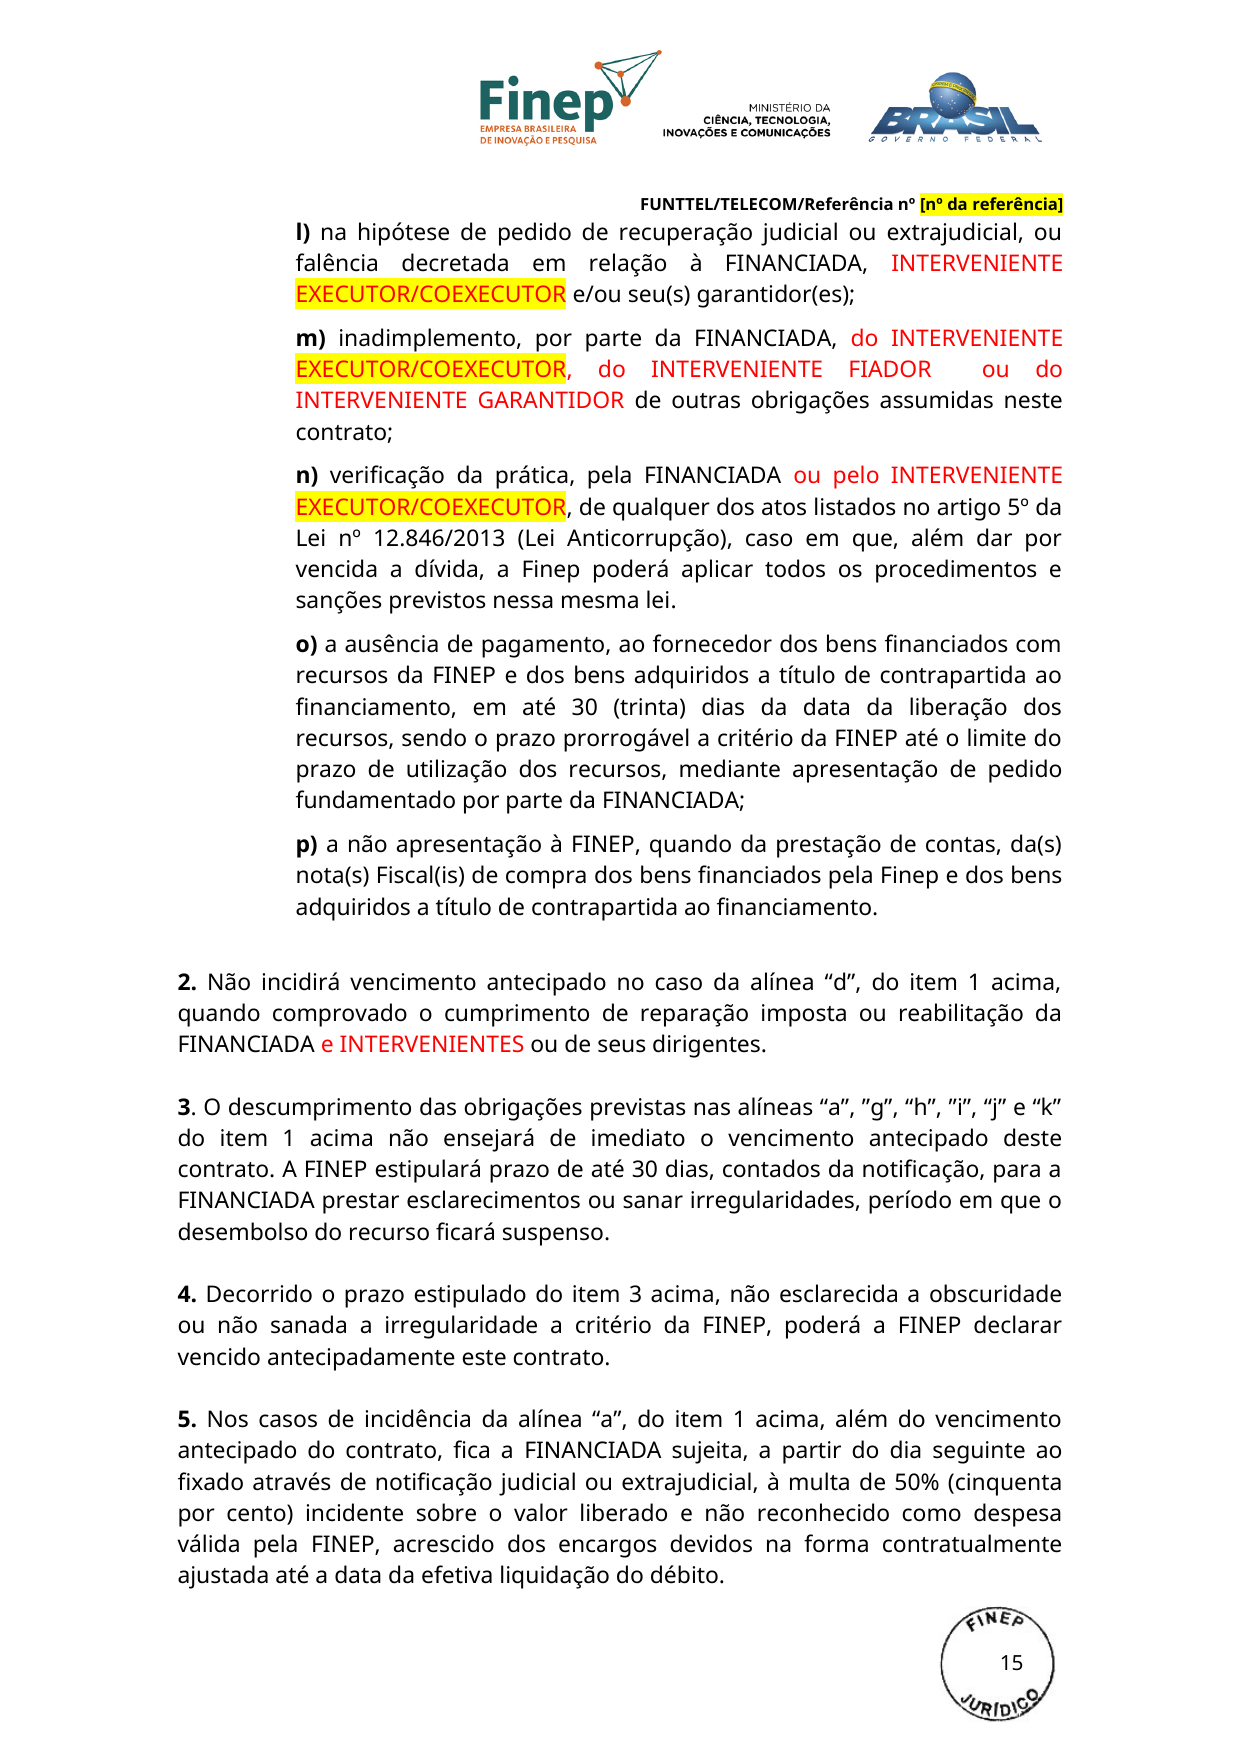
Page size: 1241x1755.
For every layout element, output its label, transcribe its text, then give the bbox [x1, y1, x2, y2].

text p) a não apresentação à FINEP, quando da prestação de contas, da(s) nota(s) Fiscal(is) de compra dos bens financiados pela Finep e dos bens adquiridos a título de contrapartida ao financiamento. [295, 828, 1063, 922]
text n) verificação da prática, pela FINANCIADA ou pelo INTERVENIENTE EXECUTOR/COEXECUTOR, de qualquer dos atos listados no artigo 5º da Lei nº 12.846/2013 (Lei Anticorrupção), caso em que, além dar por vencida a dívida, a Finep poderá aplicar todos os procedimentos e sanções previstos nessa mesma lei. [295, 459, 1063, 616]
text l) na hipótese de pedido de recuperação judicial ou extrajudicial, ou falência decretada em relação à FINANCIADA, INTERVENIENTE EXECUTOR/COEXECUTOR e/ou seu(s) garantidor(es); [295, 216, 1063, 309]
text 2. Não incidirá vencimento antecipado no caso da alínea “d”, do item 1 acima, quando comprovado o cumprimento de reparação imposta ou reabilitação da FINANCIADA e INTERVENIENTES ou de seus dirigentes. [177, 966, 1063, 1059]
text 5. Nos casos de incidência da alínea “a”, do item 1 acima, além do vencimento antecipado do contrato, fica a FINANCIADA sujeita, a partir do dia seguinte ao fixado através de notificação judicial ou extrajudicial, à multa de 50% (cinquenta por cento) incidente sobre o valor liberado e não reconhecido como despesa válida pela FINEP, acrescido dos encargos devidos na forma contratualmente ajustada até a data da efetiva liquidação do débito. [177, 1403, 1063, 1591]
text 4. Decorrido o prazo estipulado do item 3 acima, não esclarecida a obscuridade ou não sanada a irregularidade a critério da FINEP, poderá a FINEP declarar vencido antecipadamente este contrato. [177, 1278, 1063, 1372]
text m) inadimplemento, por parte da FINANCIADA, do INTERVENIENTE EXECUTOR/COEXECUTOR, do INTERVENIENTE FIADOR ou do INTERVENIENTE GARANTIDOR de outras obrigações assumidas neste contrato; [295, 322, 1063, 447]
text 3. O descumprimento das obrigações previstas nas alíneas “a”, ”g”, “h”, ”i”, “j” e “k” do item 1 acima não ensejará de imediato o vencimento antecipado deste contrato. A FINEP estipulará prazo de até 30 dias, contados da notificação, para a FINANCIADA prestar esclarecimentos ou sanar irregularidades, período em que o desembolso do recurso ficará suspenso. [177, 1091, 1063, 1247]
text o) a ausência de pagamento, ao fornecedor dos bens financiados com recursos da FINEP e dos bens adquiridos a título de contrapartida ao financiamento, em até 30 (trinta) dias da data da liberação dos recursos, sendo o prazo prorrogável a critério da FINEP até o limite do prazo de utilização dos recursos, mediante apresentação de pedido fundamentado por parte da FINANCIADA; [295, 628, 1063, 816]
